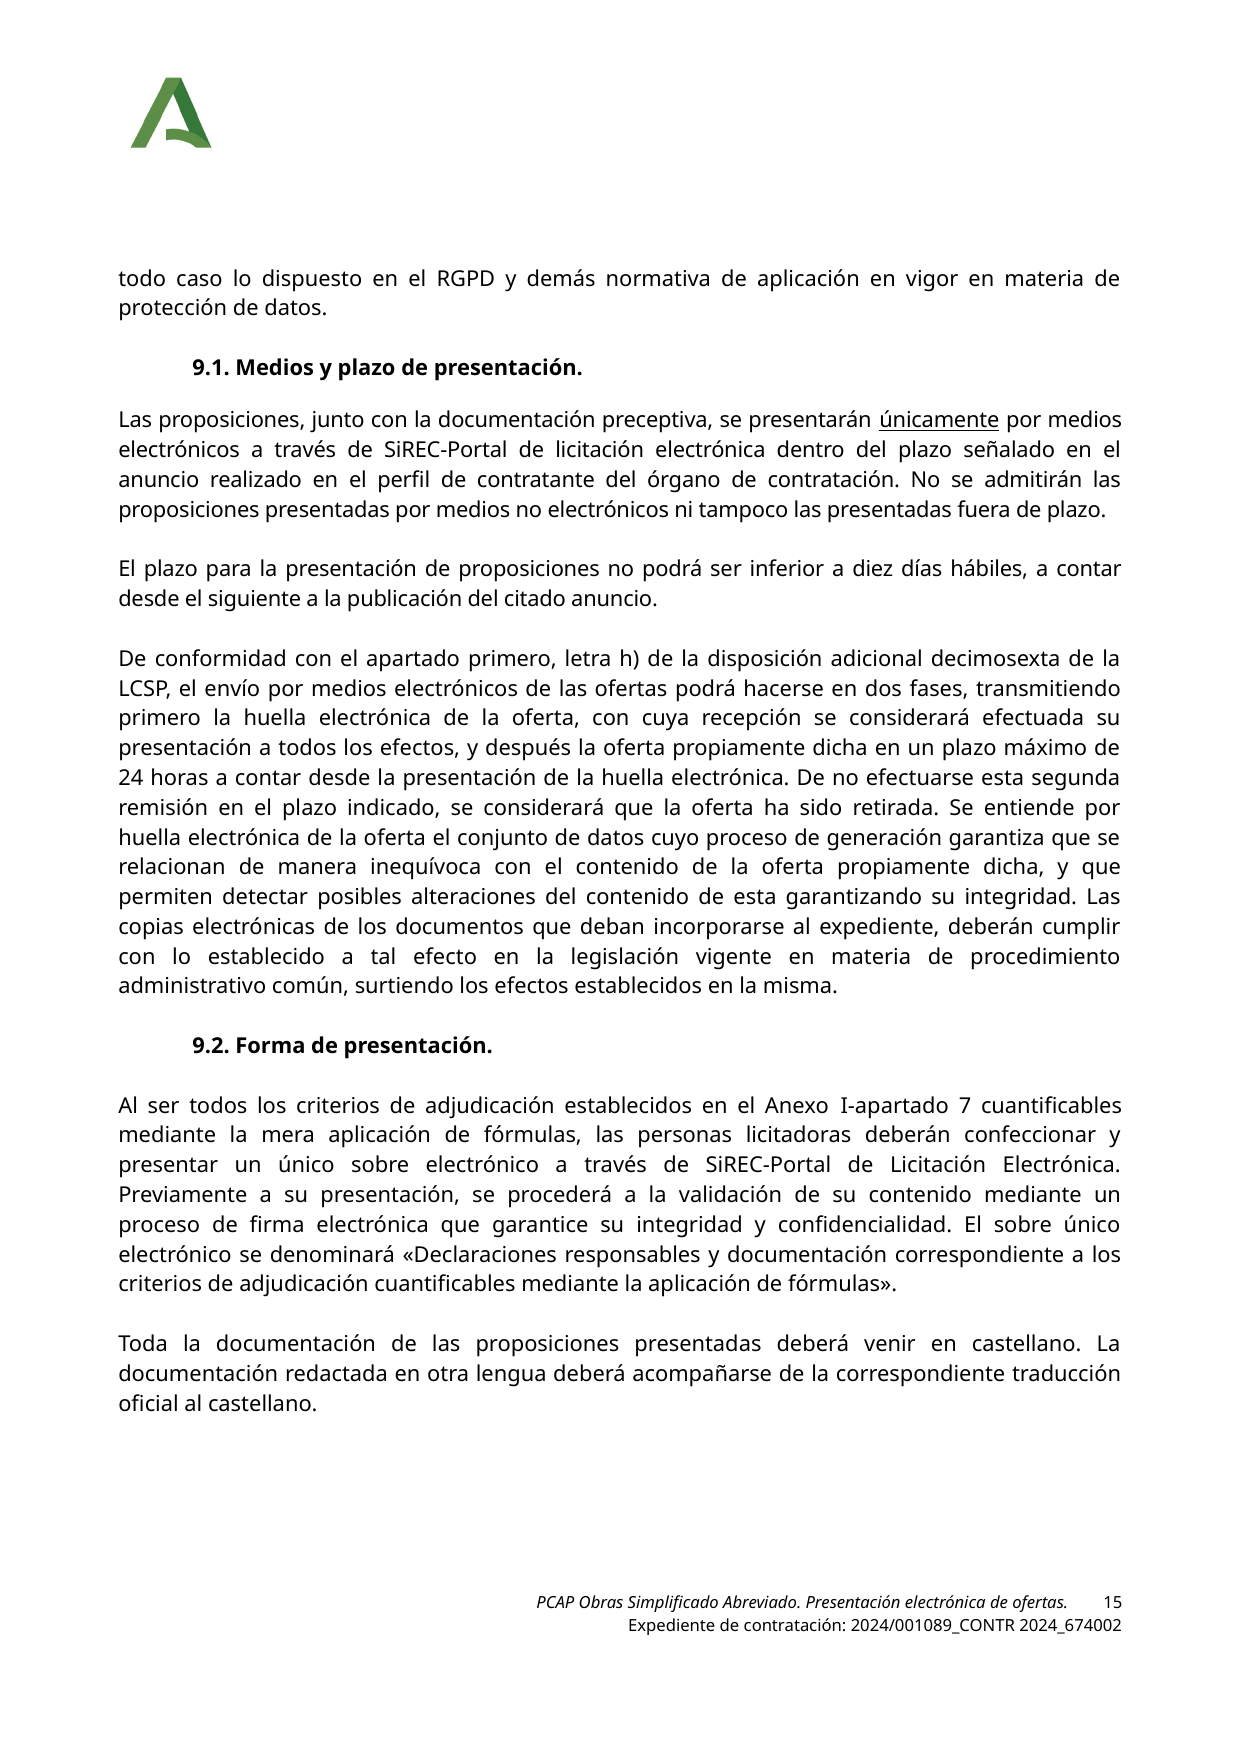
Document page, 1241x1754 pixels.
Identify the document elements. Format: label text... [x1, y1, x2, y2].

text El plazo para la presentación de proposiciones no podrá ser inferior a diez días hábiles, a contar desde el siguiente a la publicación del citado anuncio. [118, 553, 1122, 613]
subtitle 9.1. Medios y plazo de presentación. [118, 352, 1122, 382]
text todo caso lo dispuesto en el RGPD y demás normativa de aplicación en vigor en materia de protección de datos. [118, 262, 1122, 322]
picture [127, 73, 216, 152]
subtitle 9.2. Forma de presentación. [118, 1030, 1122, 1060]
text De conformidad con el apartado primero, letra h) de la disposición adicional decimosexta de la LCSP, el envío por medios electrónicos de las ofertas podrá hacerse en dos fases, transmitiendo primero la huella electrónica de la oferta, con cuya recepción se considerará efectuada su presentación a todos los efectos, y después la oferta propiamente dicha en un plazo máximo de 24 horas a contar desde la presentación de la huella electrónica. De no efectuarse esta segunda remisión en el plazo indicado, se considerará que la oferta ha sido retirada. Se entiende por huella electrónica de la oferta el conjunto de datos cuyo proceso de generación garantiza que se relacionan de manera inequívoca con el contenido de la oferta propiamente dicha, y que permiten detectar posibles alteraciones del contenido de esta garantizando su integridad. Las copias electrónicas de los documentos que deban incorporarse al expediente, deberán cumplir con lo establecido a tal efecto en la legislación vigente en materia de procedimiento administrativo común, surtiendo los efectos establecidos en la misma. [118, 643, 1122, 1000]
text Al ser todos los criterios de adjudicación establecidos en el Anexo I-apartado 7 cuantificables mediante la mera aplicación de fórmulas, las personas licitadoras deberán confeccionar y presentar un único sobre electrónico a través de SiREC-Portal de Licitación Electrónica. Previamente a su presentación, se procederá a la validación de su contenido mediante un proceso de firma electrónica que garantice su integridad y confidencialidad. El sobre único electrónico se denominará «Declaraciones responsables y documentación correspondiente a los criterios de adjudicación cuantificables mediante la aplicación de fórmulas». [118, 1089, 1122, 1298]
text Toda la documentación de las proposiciones presentadas deberá venir en castellano. La documentación redactada en otra lengua deberá acompañarse de la correspondiente traducción oficial al castellano. [118, 1328, 1122, 1417]
text Las proposiciones, junto con la documentación preceptiva, se presentarán únicamente por medios electrónicos a través de SiREC-Portal de licitación electrónica dentro del plazo señalado en el anuncio realizado en el perfil de contratante del órgano de contratación. No se admitirán las proposiciones presentadas por medios no electrónicos ni tampoco las presentadas fuera de plazo. [118, 404, 1122, 523]
